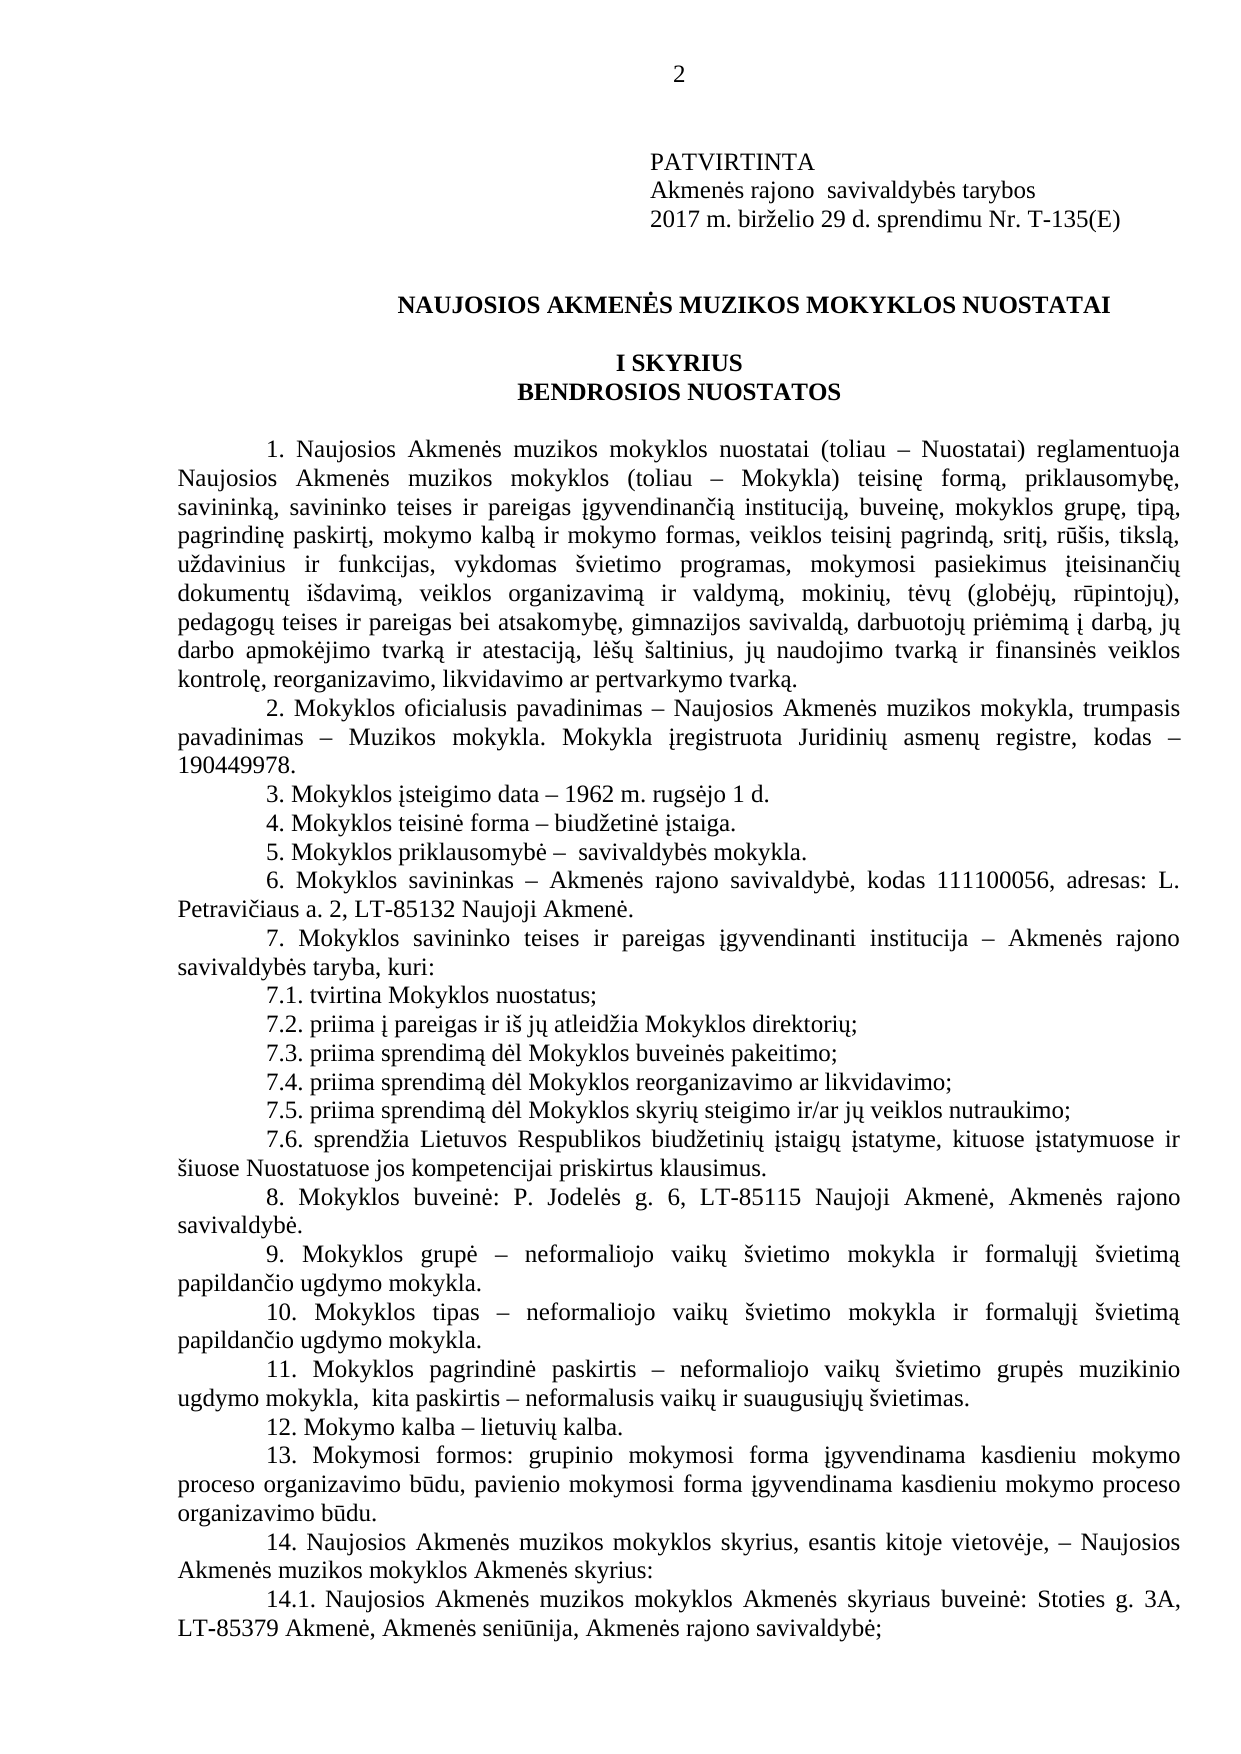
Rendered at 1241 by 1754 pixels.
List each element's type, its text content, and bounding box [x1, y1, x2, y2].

text 13. Mokymosi formos: grupinio mokymosi forma įgyvendinama kasdieniu mokymo proceso organizavimo būdu, pavienio mokymosi forma įgyvendinama kasdieniu mokymo proceso organizavimo būdu. [177, 1441, 1181, 1527]
text 7.6. sprendžia Lietuvos Respublikos biudžetinių įstaigų įstatyme, kituose įstatymuose ir šiuose Nuostatuose jos kompetencijai priskirtus klausimus. [177, 1124, 1181, 1182]
text 2. Mokyklos oficialusis pavadinimas – Naujosios Akmenės muzikos mokykla, trumpasis pavadinimas – Muzikos mokykla. Mokykla įregistruota Juridinių asmenų registre, kodas – 190449978. [177, 693, 1181, 779]
text 5. Mokyklos priklausomybė – savivaldybės mokykla. [177, 837, 1181, 866]
text 4. Mokyklos teisinė forma – biudžetinė įstaiga. [177, 808, 1181, 837]
text 7.2. priima į pareigas ir iš jų atleidžia Mokyklos direktorių; [177, 1009, 1181, 1038]
text I SKYRIUS [177, 348, 1181, 377]
text Akmenės rajono savivaldybės tarybos [650, 176, 1181, 204]
text 2017 m. birželio 29 d. sprendimu Nr. T-135(E) [650, 204, 1181, 262]
text 6. Mokyklos savininkas – Akmenės rajono savivaldybė, kodas 111100056, adresas: L. Petravičiaus a. 2, LT-85132 Naujoji Akmenė. [177, 866, 1181, 923]
text 7.3. priima sprendimą dėl Mokyklos buveinės pakeitimo; [177, 1038, 1181, 1067]
text 12. Mokymo kalba – lietuvių kalba. [177, 1412, 1181, 1441]
text PATVIRTINTA [650, 147, 1181, 176]
text 11. Mokyklos pagrindinė paskirtis – neformaliojo vaikų švietimo grupės muzikinio ugdymo mokykla, kita paskirtis – neformalusis vaikų ir suaugusiųjų švietimas. [177, 1354, 1181, 1412]
text 10. Mokyklos tipas – neformaliojo vaikų švietimo mokykla ir formalųjį švietimą papildančio ugdymo mokykla. [177, 1297, 1181, 1354]
text NAUJOSIOS AKMENĖS MUZIKOS MOKYKLOS NUOSTATAI [177, 291, 1181, 319]
text 3. Mokyklos įsteigimo data – 1962 m. rugsėjo 1 d. [177, 779, 1181, 808]
text 14. Naujosios Akmenės muzikos mokyklos skyrius, esantis kitoje vietovėje, – Naujosios Akmenės muzikos mokyklos Akmenės skyrius: [177, 1527, 1181, 1584]
text 9. Mokyklos grupė – neformaliojo vaikų švietimo mokykla ir formalųjį švietimą papildančio ugdymo mokykla. [177, 1239, 1181, 1297]
text 7.5. priima sprendimą dėl Mokyklos skyrių steigimo ir/ar jų veiklos nutraukimo; [177, 1096, 1181, 1124]
text 14.1. Naujosios Akmenės muzikos mokyklos Akmenės skyriaus buveinė: Stoties g. 3A, LT-85379 Akmenė, Akmenės seniūnija, Akmenės rajono savivaldybė; [177, 1584, 1181, 1642]
text 8. Mokyklos buveinė: P. Jodelės g. 6, LT-85115 Naujoji Akmenė, Akmenės rajono savivaldybė. [177, 1182, 1181, 1239]
text 7.4. priima sprendimą dėl Mokyklos reorganizavimo ar likvidavimo; [177, 1067, 1181, 1096]
text 7. Mokyklos savininko teises ir pareigas įgyvendinanti institucija – Akmenės rajono savivaldybės taryba, kuri: [177, 923, 1181, 981]
text BENDROSIOS NUOSTATOS [177, 377, 1181, 406]
text 7.1. tvirtina Mokyklos nuostatus; [177, 981, 1181, 1009]
text 1. Naujosios Akmenės muzikos mokyklos nuostatai (toliau – Nuostatai) reglamentuoja Naujosios Akmenės muzikos mokyklos (toliau – Mokykla) teisinę formą, priklausomybę, savininką, savininko teises ir pareigas įgyvendinančią instituciją, buveinę, mokyklos grupę, tipą, pagrindinę paskirtį, mokymo kalbą ir mokymo formas, veiklos teisinį pagrindą, sritį, rūšis, tikslą, uždavinius ir funkcijas, vykdomas švietimo programas, mokymosi pasiekimus įteisinančių dokumentų išdavimą, veiklos organizavimą ir valdymą, mokinių, tėvų (globėjų, rūpintojų), pedagogų teises ir pareigas bei atsakomybę, gimnazijos savivaldą, darbuotojų priėmimą į darbą, jų darbo apmokėjimo tvarką ir atestaciją, lėšų šaltinius, jų naudojimo tvarką ir finansinės veiklos kontrolę, reorganizavimo, likvidavimo ar pertvarkymo tvarką. [177, 434, 1181, 693]
